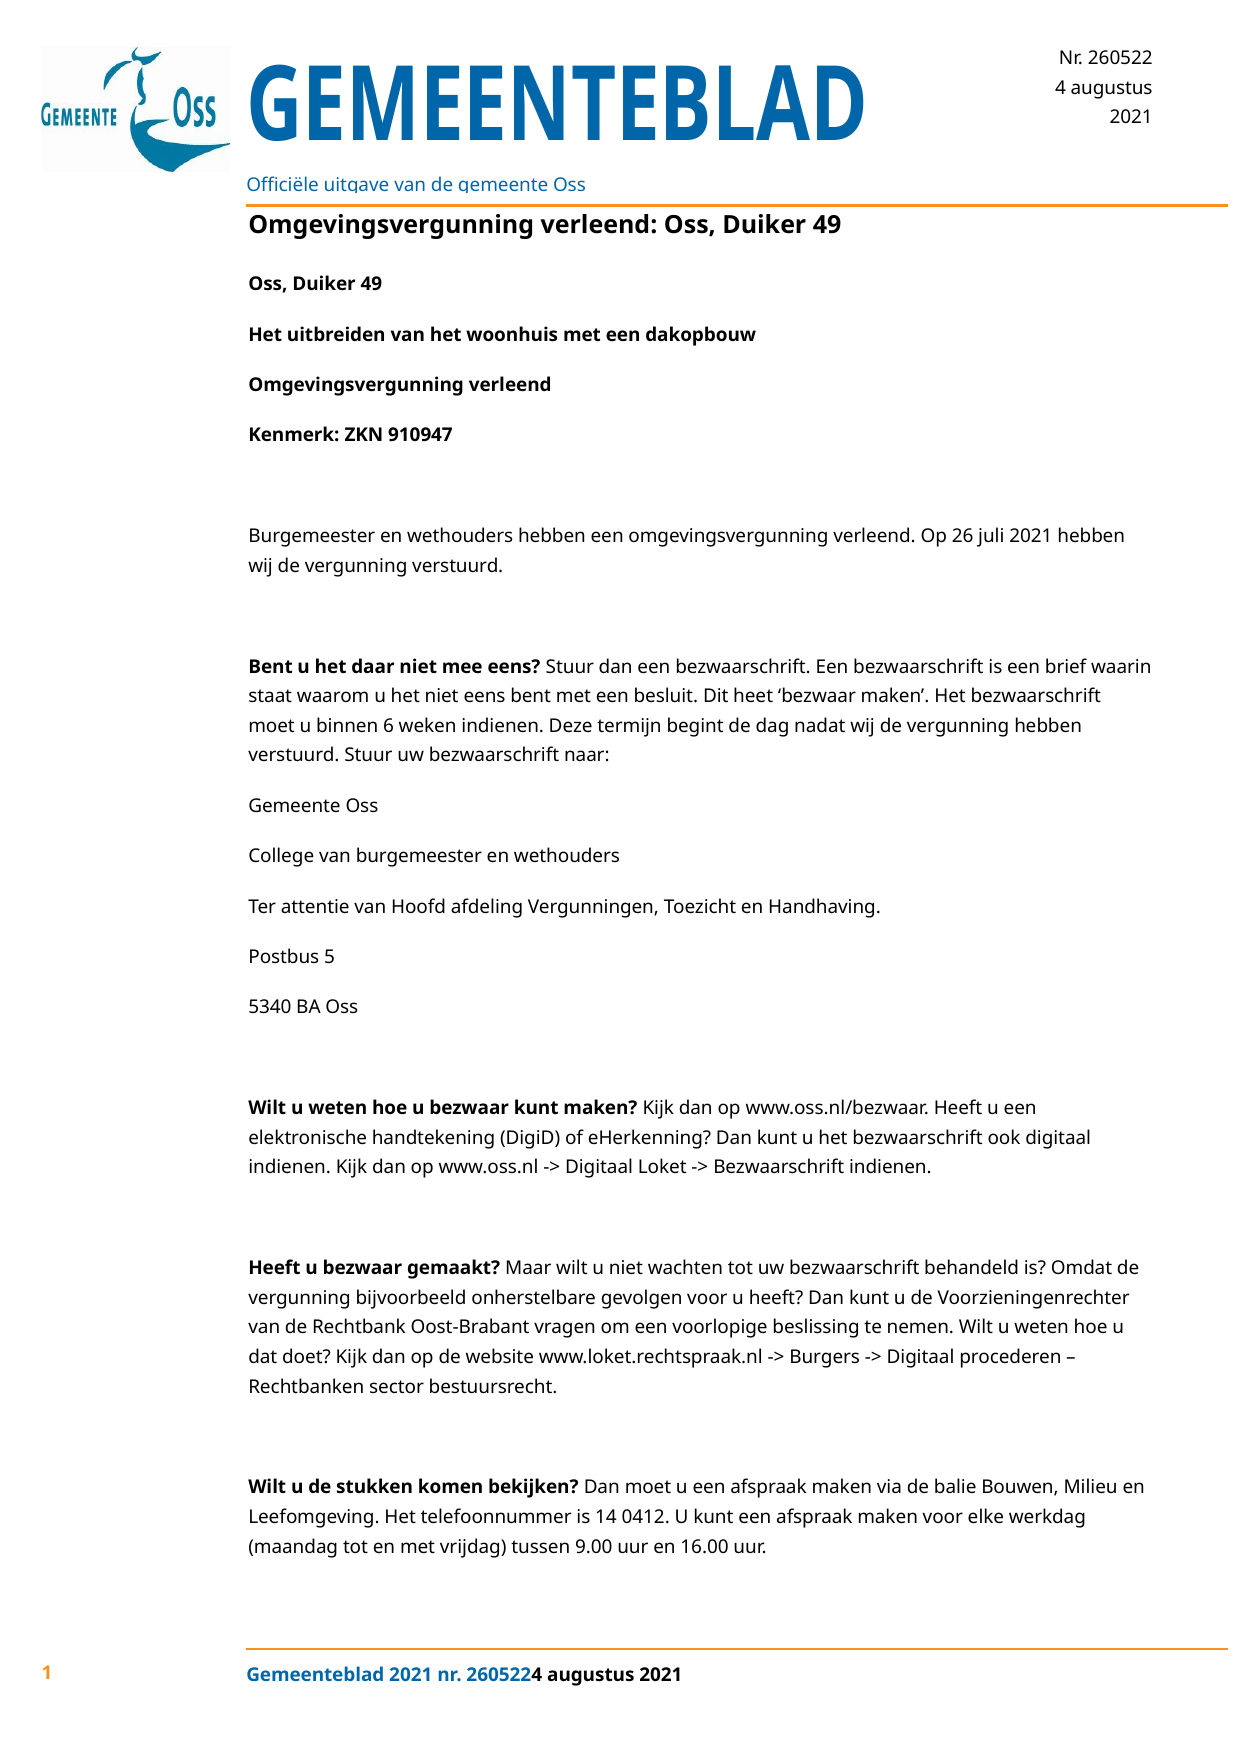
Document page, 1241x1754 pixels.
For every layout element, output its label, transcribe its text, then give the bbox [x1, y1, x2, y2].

text Heeft u bezwaar gemaakt? Maar wilt u niet wachten tot uw bezwaarschrift behandeld is? Omdat de vergunning bijvoorbeeld onherstelbare gevolgen voor u heeft? Dan kunt u de Voorzieningenrechter van de Rechtbank Oost-Brabant vragen om een voorlopige beslissing te nemen. Wilt u weten hoe u dat doet? Kijk dan op de website www.loket.rechtspraak.nl -> Burgers -> Digitaal procederen – Rechtbanken sector bestuursrecht. [248, 1254, 1152, 1398]
text Gemeente Oss [248, 792, 1152, 818]
text Bent u het daar niet mee eens? Stuur dan een bezwaarschrift. Een bezwaarschrift is een brief waarin staat waarom u het niet eens bent met een besluit. Dit heet ‘bezwaar maken’. Het bezwaarschrift moet u binnen 6 weken indienen. Deze termijn begint de dag nadat wij de vergunning hebben verstuurd. Stuur uw bezwaarschrift naar: [248, 653, 1152, 767]
text Kenmerk: ZKN 910947 [248, 422, 1152, 447]
text Het uitbreiden van het woonhuis met een dakopbouw [248, 321, 1152, 346]
text Wilt u de stukken komen bekijken? Dan moet u een afspraak maken via de balie Bouwen, Milieu en Leefomgeving. Het telefoonnummer is 14 0412. U kunt een afspraak maken voor elke werkdag (maandag tot en met vrijdag) tussen 9.00 uur en 16.00 uur. [248, 1474, 1152, 1558]
text Wilt u weten hoe u bezwaar kunt maken? Kijk dan op www.oss.nl/bezwaar. Heeft u een elektronische handtekening (DigiD) of eHerkenning? Dan kunt u het bezwaarschrift ook digitaal indienen. Kijk dan op www.oss.nl -> Digitaal Loket -> Bezwaarschrift indienen. [248, 1094, 1152, 1179]
text Ter attentie van Hoofd afdeling Vergunningen, Toezicht en Handhaving. [248, 893, 1152, 918]
text Postbus 5 [248, 943, 1152, 969]
text Oss, Duiker 49 [248, 270, 1152, 296]
text 5340 BA Oss [248, 994, 1152, 1019]
text Omgevingsvergunning verleend: Oss, Duiker 49 [248, 207, 1152, 241]
text Burgemeester en wethouders hebben een omgevingsvergunning verleend. Op 26 juli 2021 hebben wij de vergunning verstuurd. [248, 522, 1152, 578]
text Omgevingsvergunning verleend [248, 371, 1152, 397]
picture [41, 47, 231, 172]
text College van burgemeester en wethouders [248, 842, 1152, 868]
